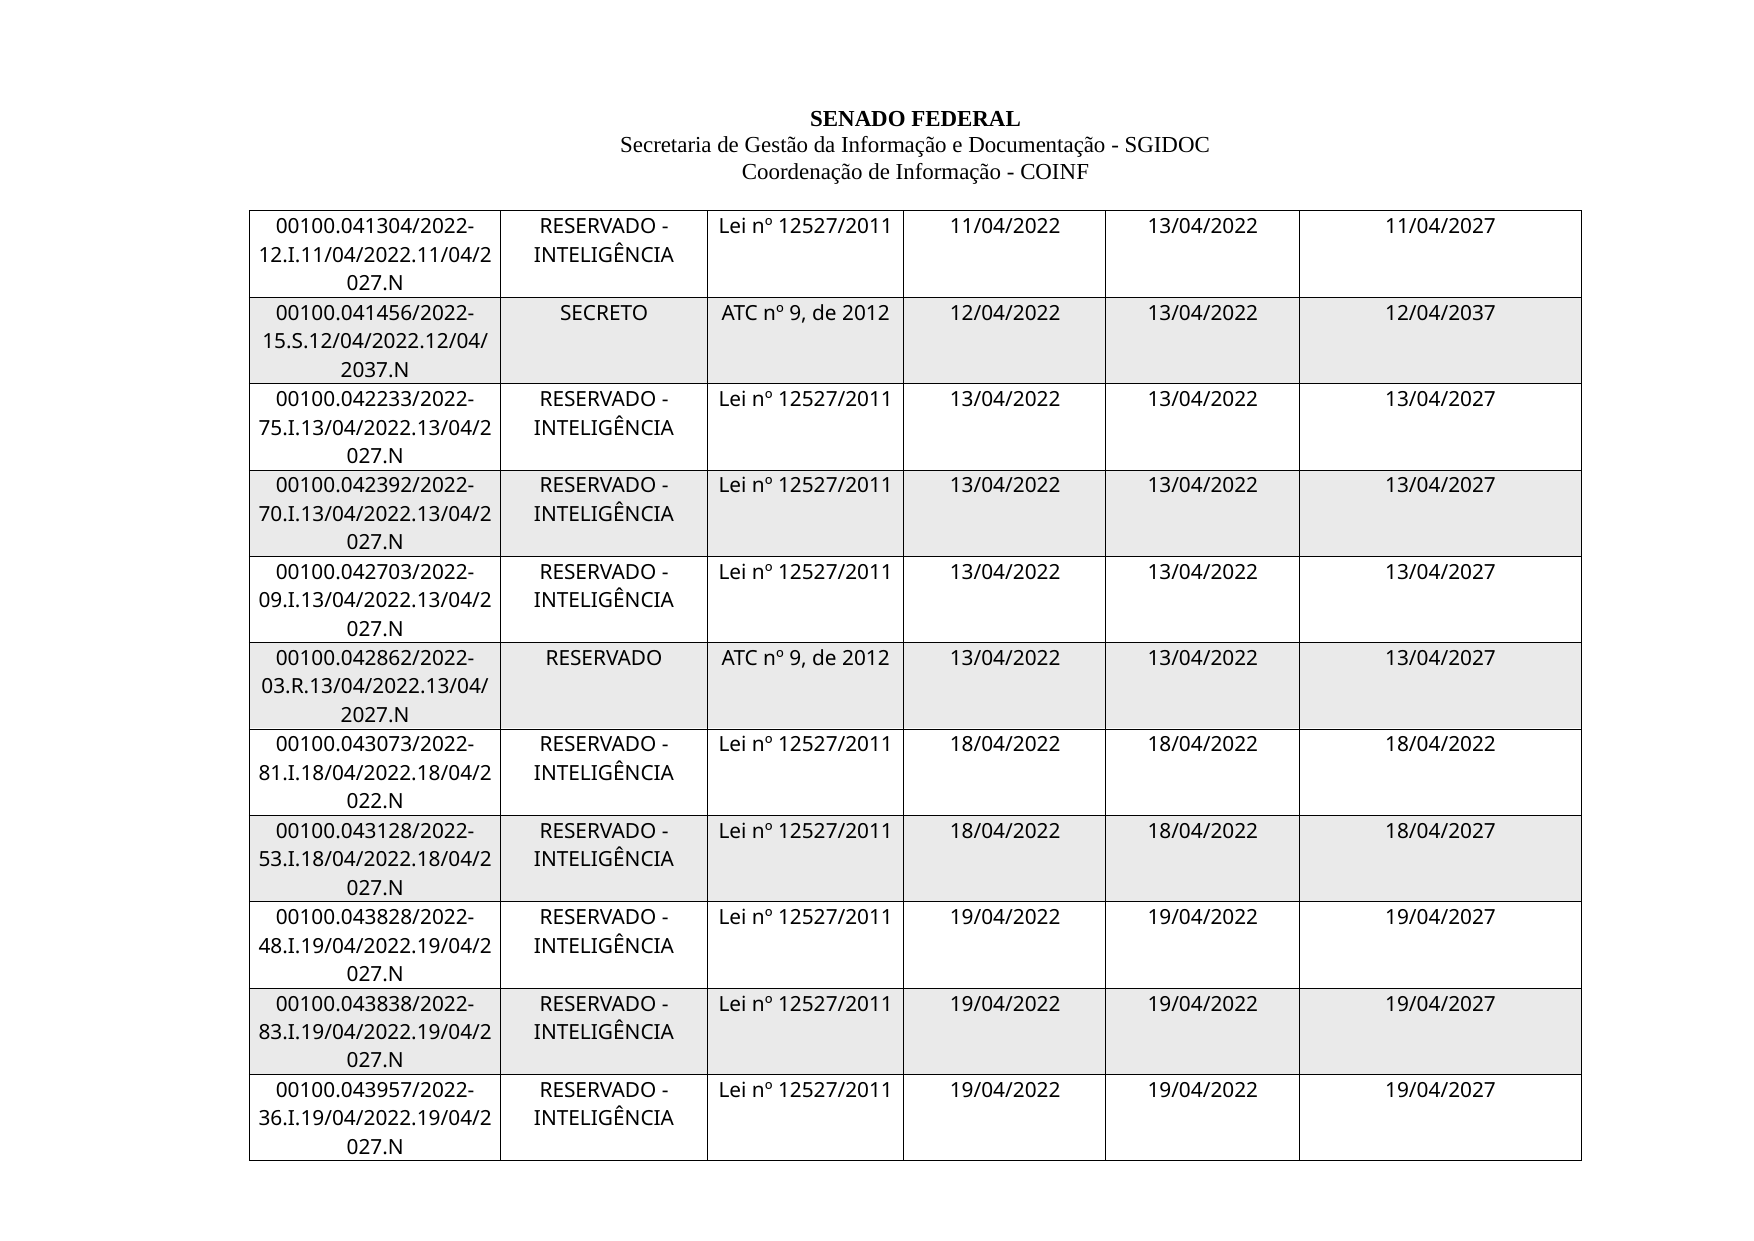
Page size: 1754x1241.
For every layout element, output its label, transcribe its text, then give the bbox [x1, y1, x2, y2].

table_cell 19/04/2022 [1106, 989, 1299, 1074]
table_cell 18/04/2022 [1106, 816, 1299, 901]
table_cell Lei nº 12527/2011 [708, 557, 903, 642]
table_cell RESERVADO - INTELIGÊNCIA [501, 384, 707, 469]
table_cell 18/04/2027 [1300, 816, 1581, 901]
table_cell 11/04/2022 [904, 211, 1105, 297]
table_cell RESERVADO - INTELIGÊNCIA [501, 211, 707, 297]
table_cell 19/04/2022 [1106, 1075, 1299, 1160]
table_cell 00100.041456/2022-15.S.12/04/2022.12/04/2037.N [250, 298, 500, 383]
table_cell 00100.043128/2022-53.I.18/04/2022.18/04/2027.N [250, 816, 500, 901]
table_cell 19/04/2022 [904, 902, 1105, 988]
table_cell 13/04/2022 [1106, 384, 1299, 469]
table_cell 13/04/2022 [904, 643, 1105, 728]
table_cell 13/04/2022 [1106, 471, 1299, 556]
table_cell 13/04/2022 [1106, 298, 1299, 383]
table_cell 19/04/2022 [1106, 902, 1299, 988]
table_cell 13/04/2027 [1300, 643, 1581, 728]
table_cell 19/04/2027 [1300, 989, 1581, 1074]
table_cell 00100.043073/2022-81.I.18/04/2022.18/04/2022.N [250, 730, 500, 815]
table_cell RESERVADO [501, 643, 707, 728]
table_cell 18/04/2022 [1106, 730, 1299, 815]
table_cell 19/04/2022 [904, 989, 1105, 1074]
table_cell 13/04/2022 [1106, 557, 1299, 642]
table_cell 00100.041304/2022-12.I.11/04/2022.11/04/2027.N [250, 211, 500, 297]
table_cell 19/04/2027 [1300, 902, 1581, 988]
table_cell 13/04/2022 [1106, 643, 1299, 728]
table_cell 00100.042233/2022-75.I.13/04/2022.13/04/2027.N [250, 384, 500, 469]
table_cell 18/04/2022 [904, 816, 1105, 901]
table_cell Lei nº 12527/2011 [708, 384, 903, 469]
table_cell RESERVADO - INTELIGÊNCIA [501, 730, 707, 815]
table_cell Lei nº 12527/2011 [708, 816, 903, 901]
table_cell 13/04/2022 [1106, 211, 1299, 297]
table_cell ATC nº 9, de 2012 [708, 298, 903, 383]
table_cell 18/04/2022 [904, 730, 1105, 815]
table_cell 13/04/2027 [1300, 471, 1581, 556]
table_cell 13/04/2027 [1300, 557, 1581, 642]
table_cell 00100.042392/2022-70.I.13/04/2022.13/04/2027.N [250, 471, 500, 556]
table_cell 19/04/2022 [904, 1075, 1105, 1160]
table_cell Lei nº 12527/2011 [708, 1075, 903, 1160]
table_cell RESERVADO - INTELIGÊNCIA [501, 471, 707, 556]
table_cell SECRETO [501, 298, 707, 383]
table_cell Lei nº 12527/2011 [708, 730, 903, 815]
table_cell Lei nº 12527/2011 [708, 211, 903, 297]
table_cell 19/04/2027 [1300, 1075, 1581, 1160]
table_cell 13/04/2022 [904, 471, 1105, 556]
table_cell Lei nº 12527/2011 [708, 989, 903, 1074]
table_cell Lei nº 12527/2011 [708, 471, 903, 556]
table_cell 00100.042703/2022-09.I.13/04/2022.13/04/2027.N [250, 557, 500, 642]
table_cell 13/04/2022 [904, 557, 1105, 642]
table_cell RESERVADO - INTELIGÊNCIA [501, 902, 707, 988]
table_cell 11/04/2027 [1300, 211, 1581, 297]
table_cell ATC nº 9, de 2012 [708, 643, 903, 728]
table_cell 00100.043838/2022-83.I.19/04/2022.19/04/2027.N [250, 989, 500, 1074]
table_cell 18/04/2022 [1300, 730, 1581, 815]
table_cell RESERVADO - INTELIGÊNCIA [501, 557, 707, 642]
table_cell 12/04/2037 [1300, 298, 1581, 383]
table_cell 00100.042862/2022-03.R.13/04/2022.13/04/2027.N [250, 643, 500, 728]
table_cell 00100.043828/2022-48.I.19/04/2022.19/04/2027.N [250, 902, 500, 988]
table_cell RESERVADO - INTELIGÊNCIA [501, 1075, 707, 1160]
table_cell 12/04/2022 [904, 298, 1105, 383]
table_cell 13/04/2027 [1300, 384, 1581, 469]
table_cell RESERVADO - INTELIGÊNCIA [501, 816, 707, 901]
table_cell Lei nº 12527/2011 [708, 902, 903, 988]
table_cell RESERVADO - INTELIGÊNCIA [501, 989, 707, 1074]
table_cell 13/04/2022 [904, 384, 1105, 469]
table_cell 00100.043957/2022-36.I.19/04/2022.19/04/2027.N [250, 1075, 500, 1160]
